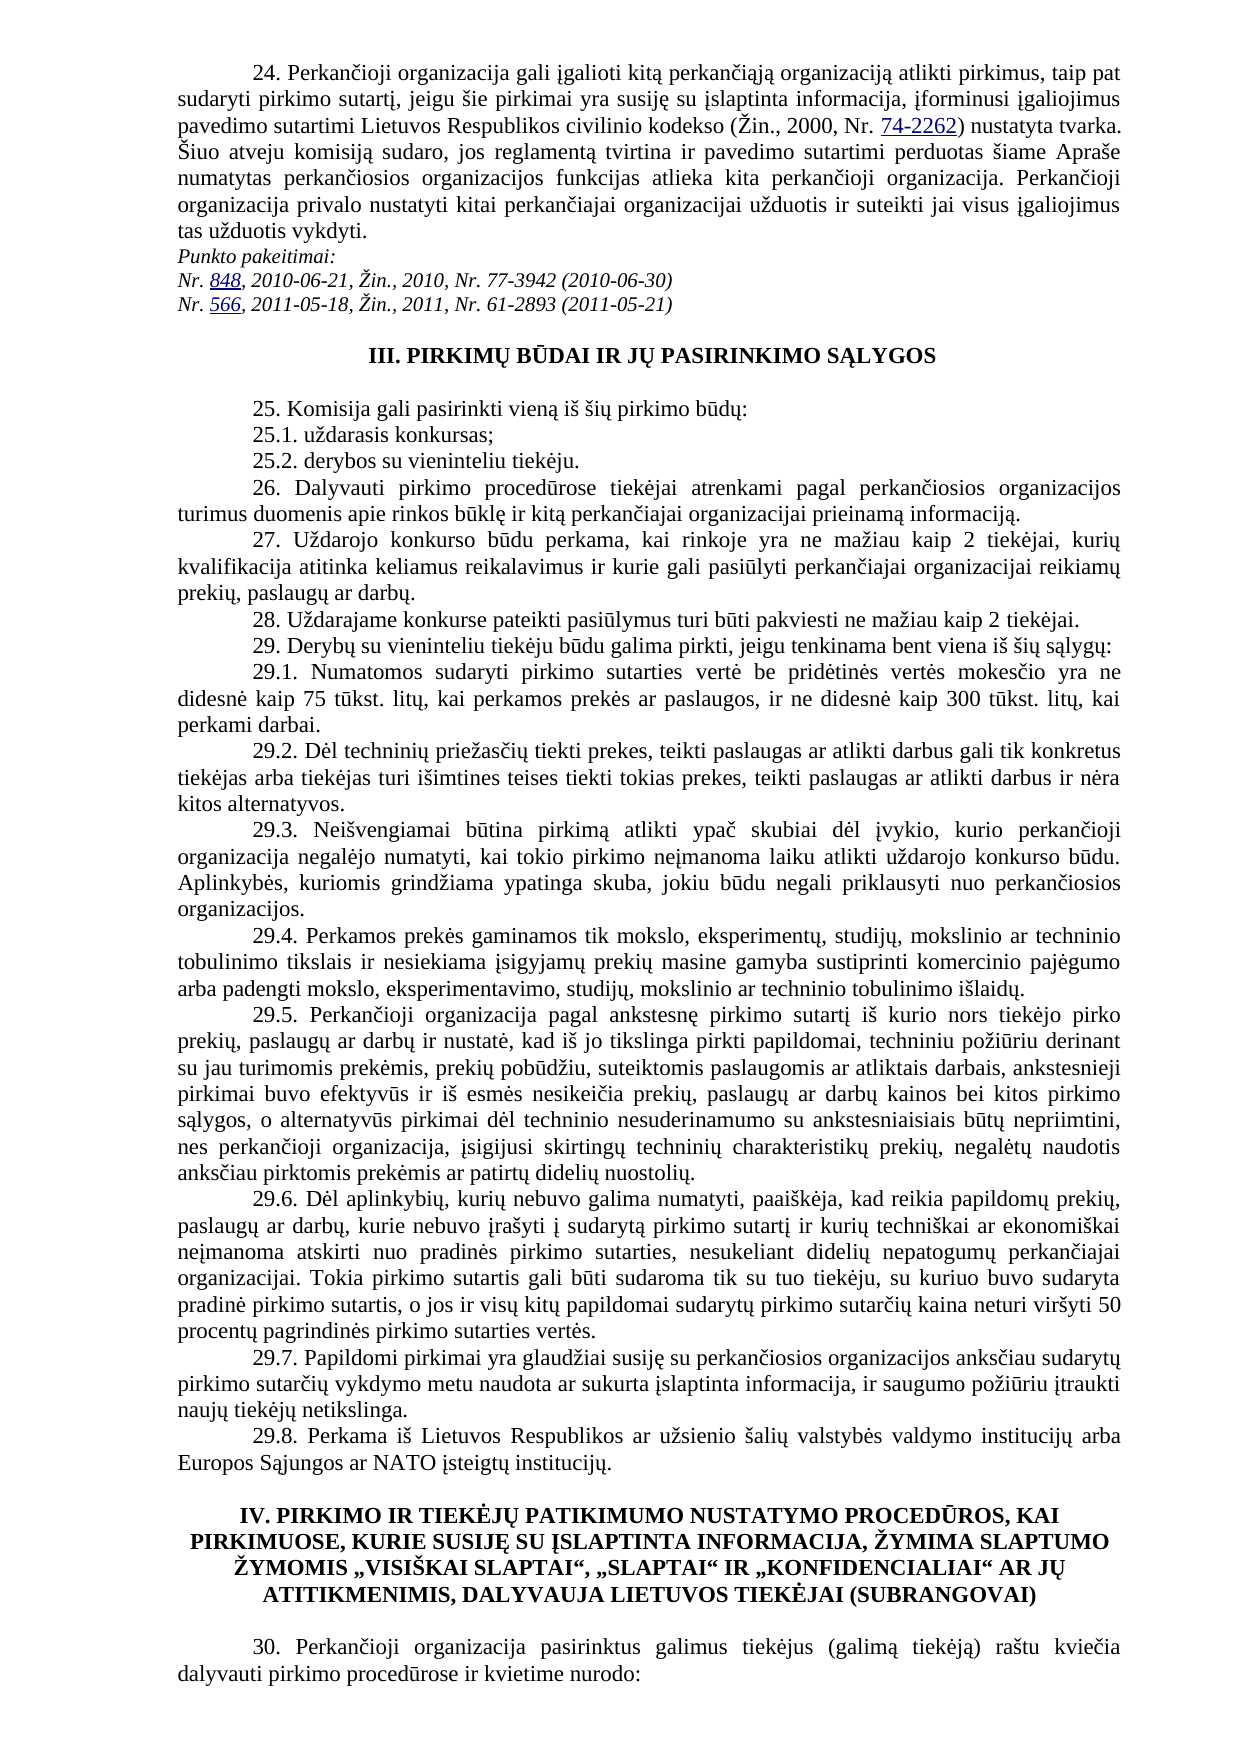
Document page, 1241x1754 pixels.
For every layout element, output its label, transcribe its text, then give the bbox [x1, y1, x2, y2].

text 29.6. Dėl aplinkybių, kurių nebuvo galima numatyti, paaiškėja, kad reikia papildomų prekių, paslaugų ar darbų, kurie nebuvo įrašyti į sudarytą pirkimo sutartį ir kurių techniškai ar ekonomiškai neįmanoma atskirti nuo pradinės pirkimo sutarties, nesukeliant didelių nepatogumų perkančiajai organizacijai. Tokia pirkimo sutartis gali būti sudaroma tik su tuo tiekėju, su kuriuo buvo sudaryta pradinė pirkimo sutartis, o jos ir visų kitų papildomai sudarytų pirkimo sutarčių kaina neturi viršyti 50 procentų pagrindinės pirkimo sutarties vertės. [177, 1185, 1122, 1343]
text Punkto pakeitimai: [177, 243, 1122, 268]
text 26. Dalyvauti pirkimo procedūrose tiekėjai atrenkami pagal perkančiosios organizacijos turimus duomenis apie rinkos būklę ir kitą perkančiajai organizacijai prieinamą informaciją. [177, 474, 1122, 527]
text 29.4. Perkamos prekės gaminamos tik mokslo, eksperimentų, studijų, mokslinio ar techninio tobulinimo tikslais ir nesiekiama įsigyjamų prekių masine gamyba sustiprinti komercinio pajėgumo arba padengti mokslo, eksperimentavimo, studijų, mokslinio ar techninio tobulinimo išlaidų. [177, 922, 1122, 1001]
text 28. Uždarajame konkurse pateikti pasiūlymus turi būti pakviesti ne mažiau kaip 2 tiekėjai. [177, 606, 1122, 632]
text 29.3. Neišvengiamai būtina pirkimą atlikti ypač skubiai dėl įvykio, kurio perkančioji organizacija negalėjo numatyti, kai tokio pirkimo neįmanoma laiku atlikti uždarojo konkurso būdu. Aplinkybės, kuriomis grindžiama ypatinga skuba, jokiu būdu negali priklausyti nuo perkančiosios organizacijos. [177, 816, 1122, 922]
text IV. PIRKIMO IR TIEKĖJŲ PATIKIMUMO NUSTATYMO PROCEDŪROS, KAI PIRKIMUOSE, KURIE SUSIJĘ SU ĮSLAPTINTA INFORMACIJA, ŽYMIMA SLAPTUMO ŽYMOMIS „VISIŠKAI SLAPTAI“, „SLAPTAI“ IR „KONFIDENCIALIAI“ AR JŲ ATITIKMENIMIS, DALYVAUJA LIETUVOS TIEKĖJAI (SUBRANGOVAI) [177, 1502, 1122, 1607]
text III. PIRKIMŲ BŪDAI IR JŲ PASIRINKIMO SĄLYGOS [177, 342, 1122, 368]
text 25.2. derybos su vieninteliu tiekėju. [177, 447, 1122, 474]
text 29.5. Perkančioji organizacija pagal ankstesnę pirkimo sutartį iš kurio nors tiekėjo pirko prekių, paslaugų ar darbų ir nustatė, kad iš jo tikslinga pirkti papildomai, techniniu požiūriu derinant su jau turimomis prekėmis, prekių pobūdžiu, suteiktomis paslaugomis ar atliktais darbais, ankstesnieji pirkimai buvo efektyvūs ir iš esmės nesikeičia prekių, paslaugų ar darbų kainos bei kitos pirkimo sąlygos, o alternatyvūs pirkimai dėl techninio nesuderinamumo su ankstesniaisiais būtų nepriimtini, nes perkančioji organizacija, įsigijusi skirtingų techninių charakteristikų prekių, negalėtų naudotis anksčiau pirktomis prekėmis ar patirtų didelių nuostolių. [177, 1001, 1122, 1185]
text 27. Uždarojo konkurso būdu perkama, kai rinkoje yra ne mažiau kaip 2 tiekėjai, kurių kvalifikacija atitinka keliamus reikalavimus ir kurie gali pasiūlyti perkančiajai organizacijai reikiamų prekių, paslaugų ar darbų. [177, 527, 1122, 606]
text 24. Perkančioji organizacija gali įgalioti kitą perkančiąją organizaciją atlikti pirkimus, taip pat sudaryti pirkimo sutartį, jeigu šie pirkimai yra susiję su įslaptinta informacija, įforminusi įgaliojimus pavedimo sutartimi Lietuvos Respublikos civilinio kodekso (Žin., 2000, Nr. 74-2262) nustatyta tvarka. Šiuo atveju komisiją sudaro, jos reglamentą tvirtina ir pavedimo sutartimi perduotas šiame Apraše numatytas perkančiosios organizacijos funkcijas atlieka kita perkančioji organizacija. Perkančioji organizacija privalo nustatyti kitai perkančiajai organizacijai užduotis ir suteikti jai visus įgaliojimus tas užduotis vykdyti. [177, 59, 1122, 243]
text 30. Perkančioji organizacija pasirinktus galimus tiekėjus (galimą tiekėją) raštu kviečia dalyvauti pirkimo procedūrose ir kvietime nurodo: [177, 1633, 1122, 1686]
text 29. Derybų su vieninteliu tiekėju būdu galima pirkti, jeigu tenkinama bent viena iš šių sąlygų: [177, 632, 1122, 658]
text 29.7. Papildomi pirkimai yra glaudžiai susiję su perkančiosios organizacijos anksčiau sudarytų pirkimo sutarčių vykdymo metu naudota ar sukurta įslaptinta informacija, ir saugumo požiūriu įtraukti naujų tiekėjų netikslinga. [177, 1343, 1122, 1423]
text 29.2. Dėl techninių priežasčių tiekti prekes, teikti paslaugas ar atlikti darbus gali tik konkretus tiekėjas arba tiekėjas turi išimtines teises tiekti tokias prekes, teikti paslaugas ar atlikti darbus ir nėra kitos alternatyvos. [177, 737, 1122, 816]
text 29.8. Perkama iš Lietuvos Respublikos ar užsienio šalių valstybės valdymo institucijų arba Europos Sąjungos ar NATO įsteigtų institucijų. [177, 1423, 1122, 1475]
text 25. Komisija gali pasirinkti vieną iš šių pirkimo būdų: [177, 395, 1122, 421]
text Nr. 848, 2010-06-21, Žin., 2010, Nr. 77-3942 (2010-06-30) [177, 268, 1122, 292]
text Nr. 566, 2011-05-18, Žin., 2011, Nr. 61-2893 (2011-05-21) [177, 292, 1122, 316]
text 25.1. uždarasis konkursas; [177, 421, 1122, 447]
text 29.1. Numatomos sudaryti pirkimo sutarties vertė be pridėtinės vertės mokesčio yra ne didesnė kaip 75 tūkst. litų, kai perkamos prekės ar paslaugos, ir ne didesnė kaip 300 tūkst. litų, kai perkami darbai. [177, 658, 1122, 737]
